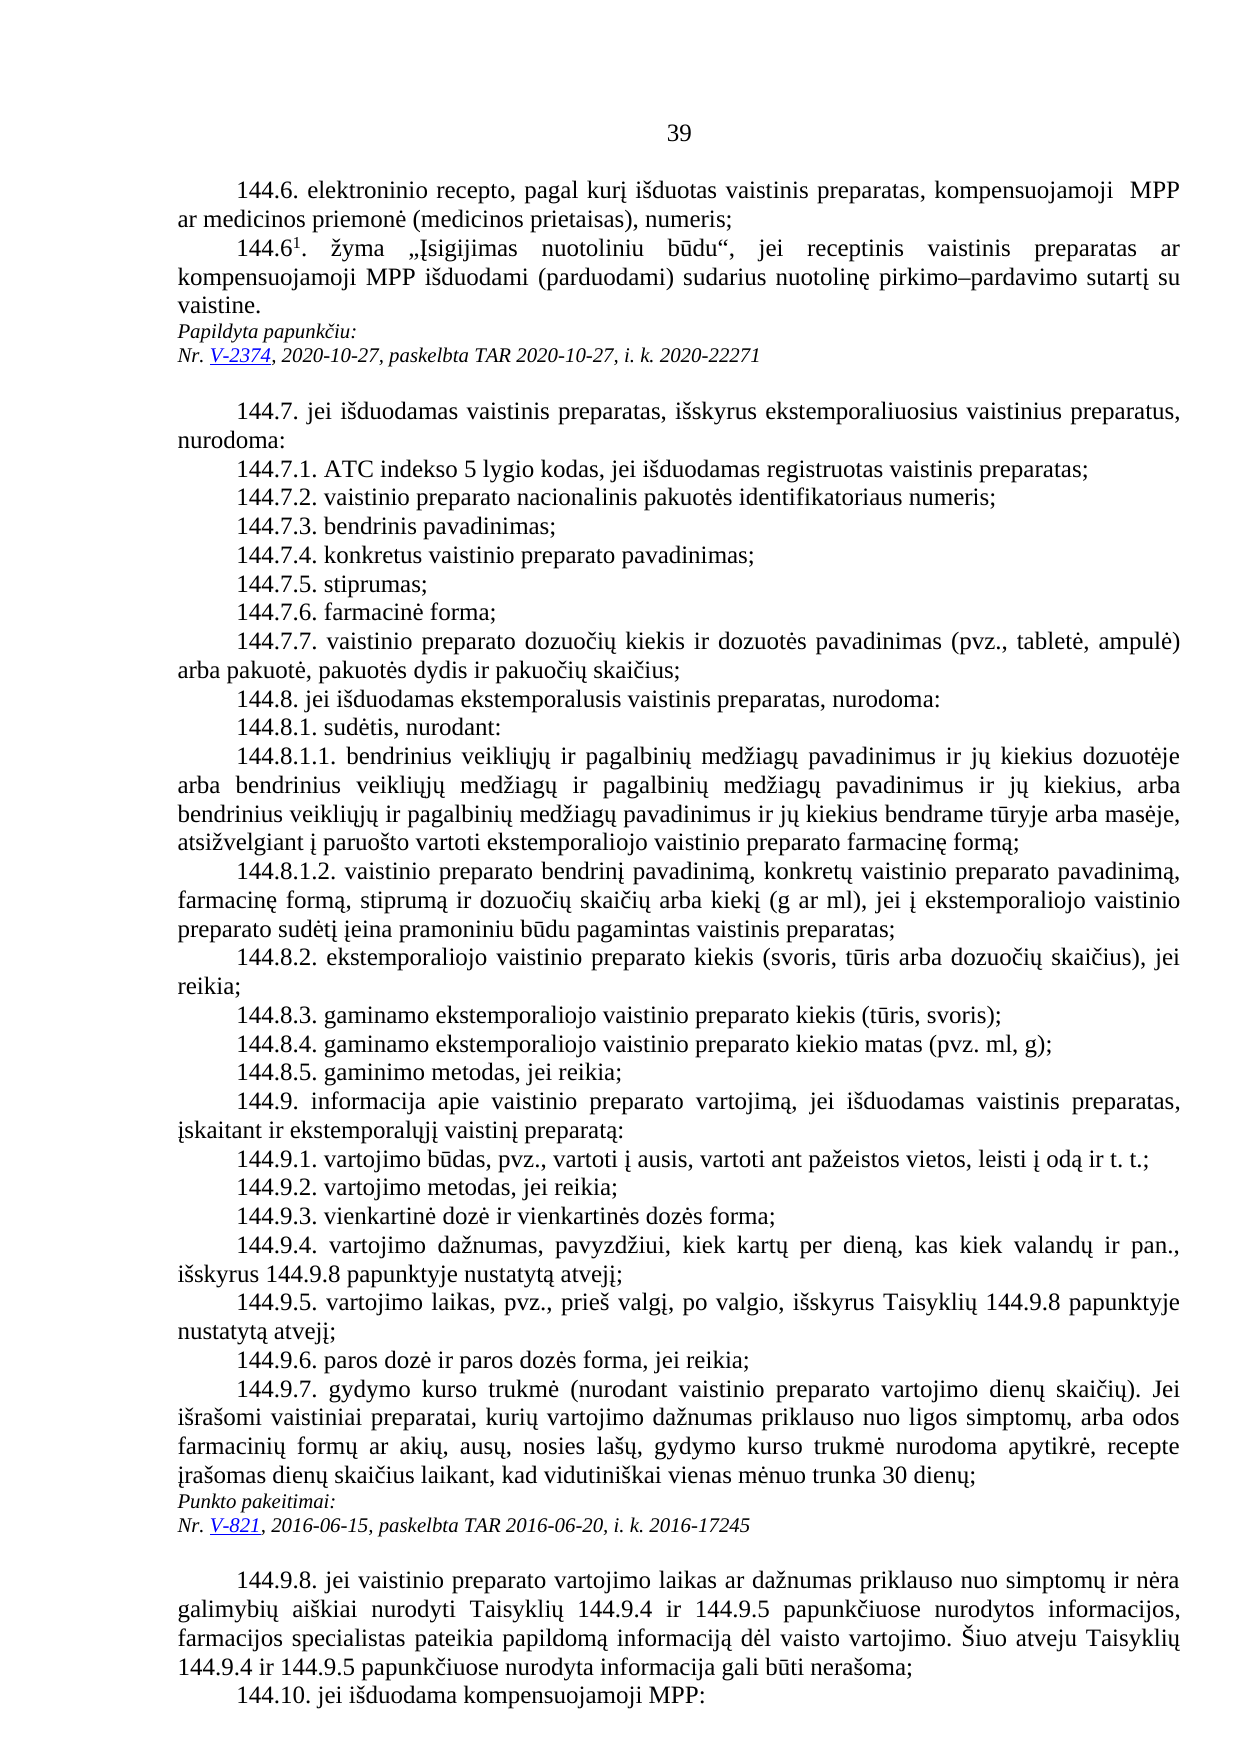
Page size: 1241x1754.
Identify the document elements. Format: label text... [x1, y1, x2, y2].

text 144.9.2. vartojimo metodas, jei reikia; [177, 1172, 1181, 1201]
text 144.9.8. jei vaistinio preparato vartojimo laikas ar dažnumas priklauso nuo simptomų ir nėra galimybių aiškiai nurodyti Taisyklių 144.9.4 ir 144.9.5 papunkčiuose nurodytos informacijos, farmacijos specialistas pateikia papildomą informaciją dėl vaisto vartojimo. Šiuo atveju Taisyklių 144.9.4 ir 144.9.5 papunkčiuose nurodyta informacija gali būti nerašoma; [177, 1566, 1181, 1681]
text 144.8.1. sudėtis, nurodant: [177, 712, 1181, 741]
text 144.6. elektroninio recepto, pagal kurį išduotas vaistinis preparatas, kompensuojamoji MPP ar medicinos priemonė (medicinos prietaisas), numeris; [177, 176, 1181, 233]
text 144.8.5. gaminimo metodas, jei reikia; [177, 1057, 1181, 1086]
text 144.9. informacija apie vaistinio preparato vartojimą, jei išduodamas vaistinis preparatas, įskaitant ir ekstemporalųjį vaistinį preparatą: [177, 1086, 1181, 1144]
text 144.7.6. farmacinė forma; [177, 597, 1181, 626]
text Nr. V-2374, 2020-10-27, paskelbta TAR 2020-10-27, i. k. 2020-22271 [177, 343, 1181, 367]
text 144.7.5. stiprumas; [177, 569, 1181, 597]
text 144.8.3. gaminamo ekstemporaliojo vaistinio preparato kiekis (tūris, svoris); [177, 1000, 1181, 1029]
text 144.8.4. gaminamo ekstemporaliojo vaistinio preparato kiekio matas (pvz. ml, g); [177, 1029, 1181, 1057]
text 144.9.5. vartojimo laikas, pvz., prieš valgį, po valgio, išskyrus Taisyklių 144.9.8 papunktyje nustatytą atvejį; [177, 1287, 1181, 1345]
text 144.8. jei išduodamas ekstemporalusis vaistinis preparatas, nurodoma: [177, 684, 1181, 712]
text 144.9.1. vartojimo būdas, pvz., vartoti į ausis, vartoti ant pažeistos vietos, leisti į odą ir t. t.; [177, 1144, 1181, 1172]
text 144.61. žyma „Įsigijimas nuotoliniu būdu“, jei receptinis vaistinis preparatas ar kompensuojamoji MPP išduodami (parduodami) sudarius nuotolinę pirkimo–pardavimo sutartį su vaistine. [177, 233, 1181, 319]
text 144.8.2. ekstemporaliojo vaistinio preparato kiekis (svoris, tūris arba dozuočių skaičius), jei reikia; [177, 942, 1181, 1000]
text 144.8.1.2. vaistinio preparato bendrinį pavadinimą, konkretų vaistinio preparato pavadinimą, farmacinę formą, stiprumą ir dozuočių skaičių arba kiekį (g ar ml), jei į ekstemporaliojo vaistinio preparato sudėtį įeina pramoniniu būdu pagamintas vaistinis preparatas; [177, 856, 1181, 942]
text 144.7.3. bendrinis pavadinimas; [177, 511, 1181, 540]
text Punkto pakeitimai: [177, 1489, 1181, 1513]
text 144.8.1.1. bendrinius veikliųjų ir pagalbinių medžiagų pavadinimus ir jų kiekius dozuotėje arba bendrinius veikliųjų medžiagų ir pagalbinių medžiagų pavadinimus ir jų kiekius, arba bendrinius veikliųjų ir pagalbinių medžiagų pavadinimus ir jų kiekius bendrame tūryje arba masėje, atsižvelgiant į paruošto vartoti ekstemporaliojo vaistinio preparato farmacinę formą; [177, 741, 1181, 856]
text 144.7.4. konkretus vaistinio preparato pavadinimas; [177, 540, 1181, 569]
text 144.7. jei išduodamas vaistinis preparatas, išskyrus ekstemporaliuosius vaistinius preparatus, nurodoma: [177, 396, 1181, 454]
text 144.7.2. vaistinio preparato nacionalinis pakuotės identifikatoriaus numeris; [177, 482, 1181, 511]
text 144.9.4. vartojimo dažnumas, pavyzdžiui, kiek kartų per dieną, kas kiek valandų ir pan., išskyrus 144.9.8 papunktyje nustatytą atvejį; [177, 1230, 1181, 1287]
text 144.7.1. ATC indekso 5 lygio kodas, jei išduodamas registruotas vaistinis preparatas; [177, 454, 1181, 482]
text Nr. V-821, 2016-06-15, paskelbta TAR 2016-06-20, i. k. 2016-17245 [177, 1513, 1181, 1537]
text Papildyta papunkčiu: [177, 319, 1181, 343]
text 144.9.3. vienkartinė dozė ir vienkartinės dozės forma; [177, 1201, 1181, 1230]
text 144.9.6. paros dozė ir paros dozės forma, jei reikia; [177, 1345, 1181, 1374]
text 144.10. jei išduodama kompensuojamoji MPP: [177, 1681, 1181, 1709]
text 144.9.7. gydymo kurso trukmė (nurodant vaistinio preparato vartojimo dienų skaičių). Jei išrašomi vaistiniai preparatai, kurių vartojimo dažnumas priklauso nuo ligos simptomų, arba odos farmacinių formų ar akių, ausų, nosies lašų, gydymo kurso trukmė nurodoma apytikrė, recepte įrašomas dienų skaičius laikant, kad vidutiniškai vienas mėnuo trunka 30 dienų; [177, 1374, 1181, 1489]
text 144.7.7. vaistinio preparato dozuočių kiekis ir dozuotės pavadinimas (pvz., tabletė, ampulė) arba pakuotė, pakuotės dydis ir pakuočių skaičius; [177, 626, 1181, 684]
